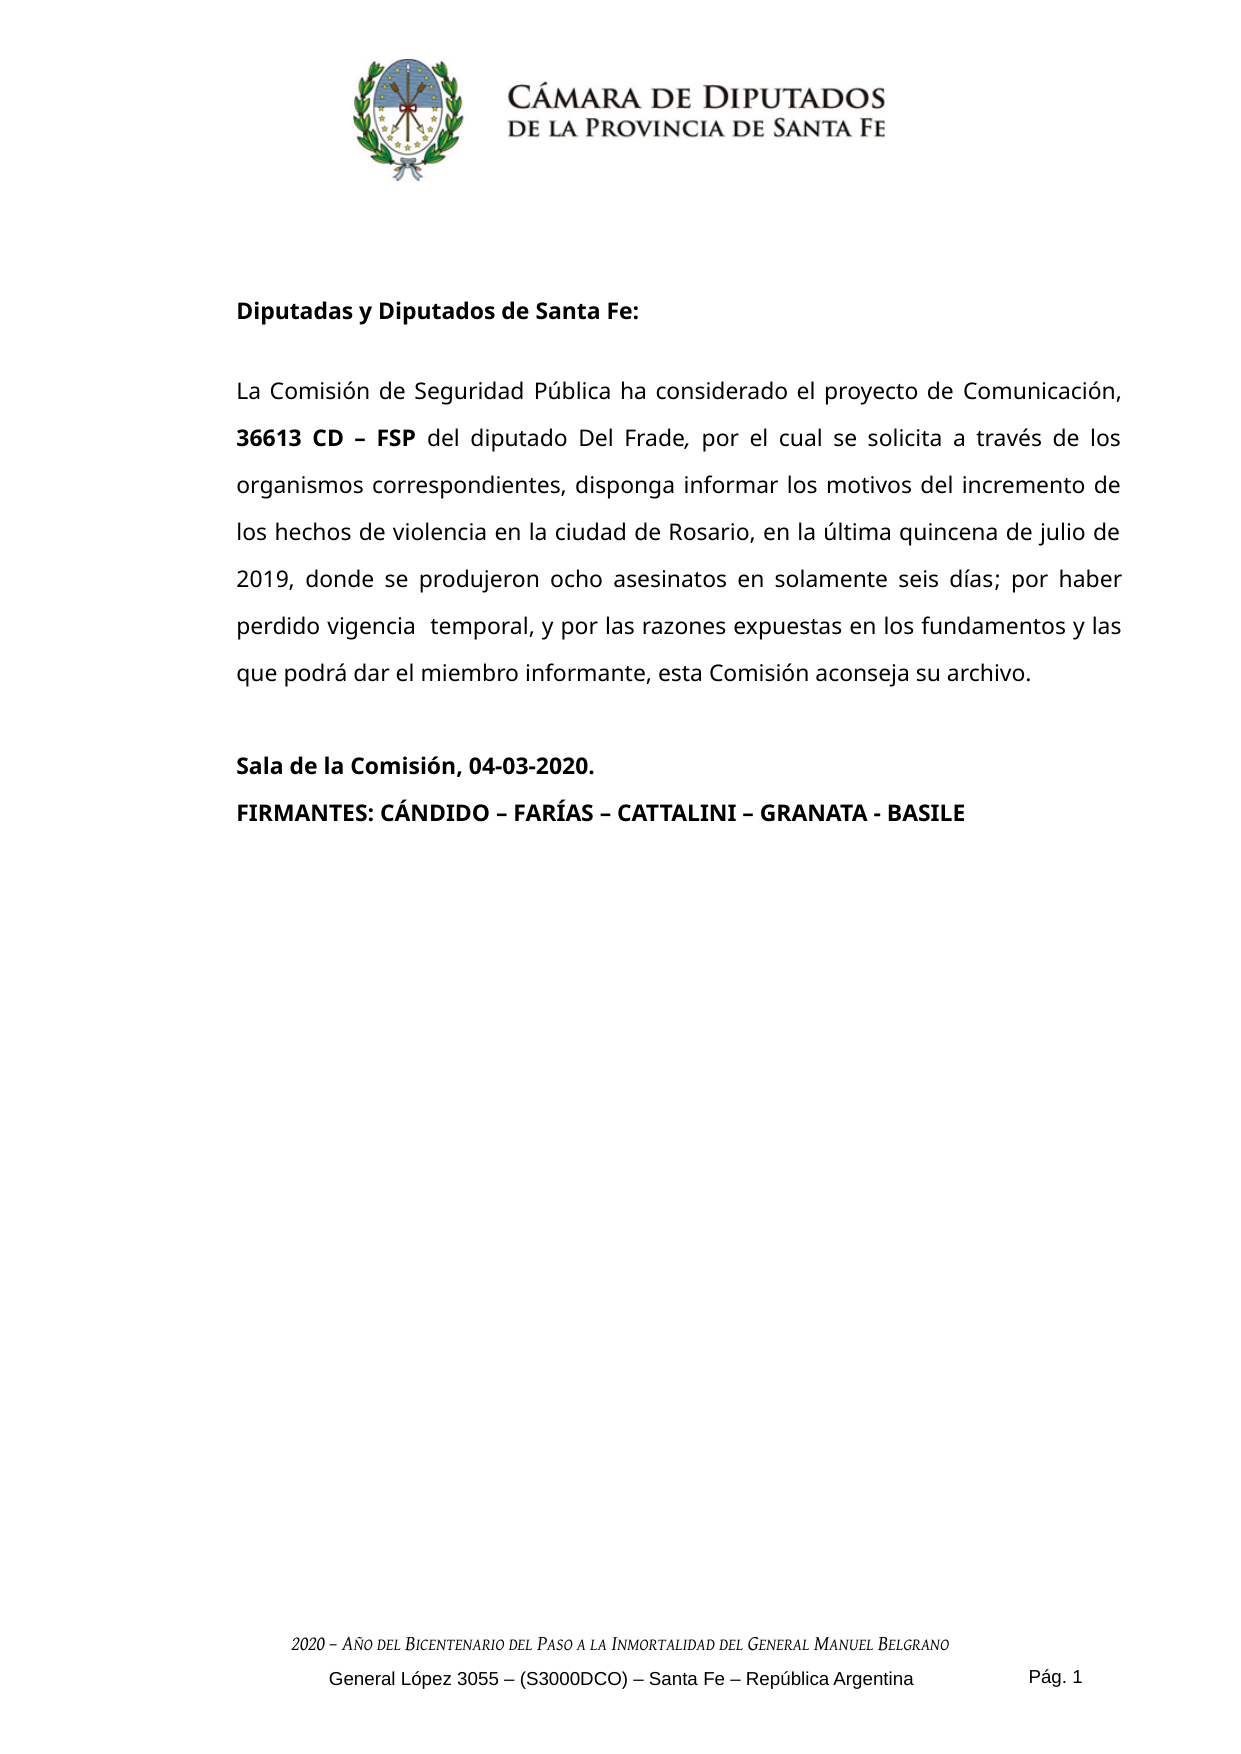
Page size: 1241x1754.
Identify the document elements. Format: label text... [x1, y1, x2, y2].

text La Comisión de Seguridad Pública ha considerado el proyecto de Comunicación, 36613 CD – FSP del diputado Del Frade, por el cual se solicita a través de los organismos correspondientes, disponga informar los motivos del incremento de los hechos de violencia en la ciudad de Rosario, en la última quincena de julio de 2019, donde se produjeron ocho asesinatos en solamente seis días; por haber perdido vigencia temporal, y por las razones expuestas en los fundamentos y las que podrá dar el miembro informante, esta Comisión aconseja su archivo. [236, 375, 1122, 688]
text Diputadas y Diputados de Santa Fe: [236, 295, 1122, 326]
text FIRMANTES: CÁNDIDO – FARÍAS – CATTALINI – GRANATA - BASILE [236, 797, 1122, 828]
text Sala de la Comisión, 04-03-2020. [236, 750, 1122, 782]
